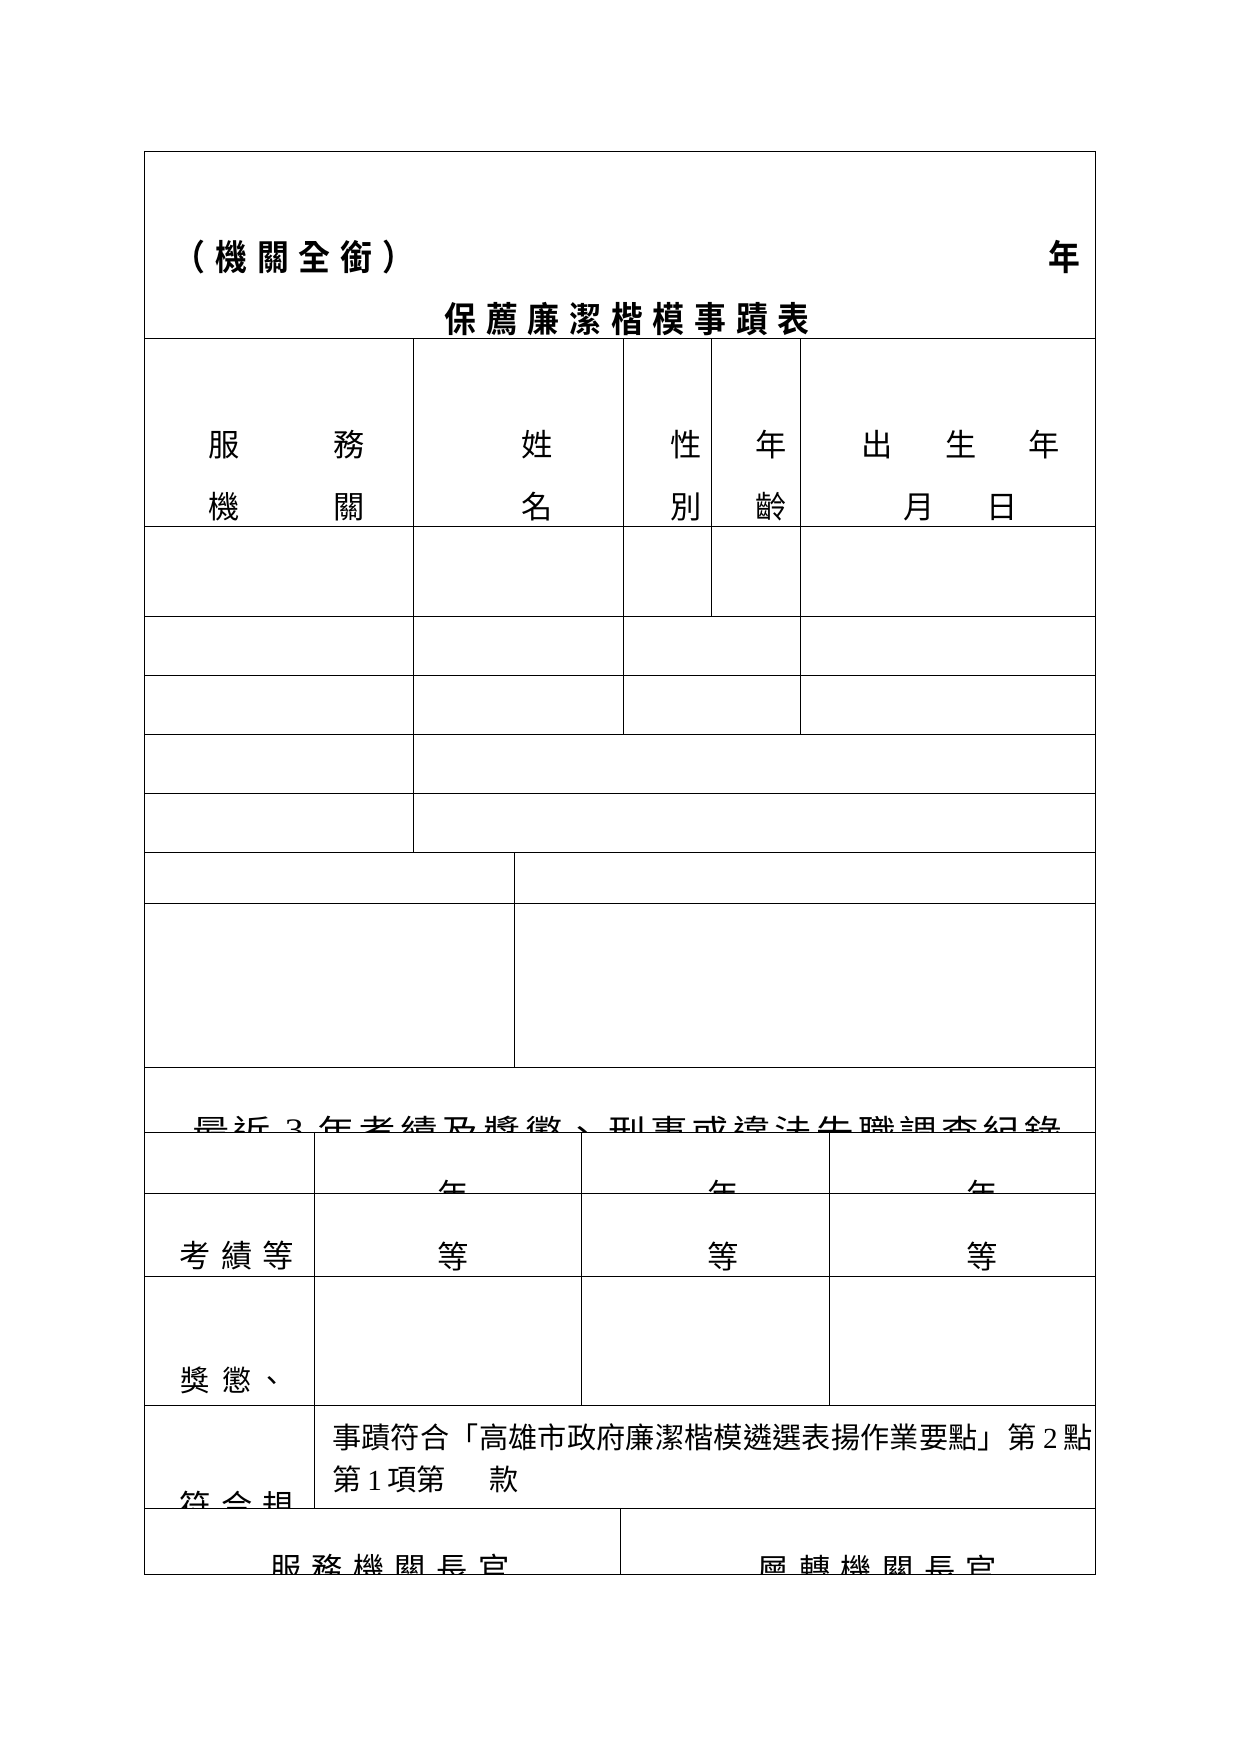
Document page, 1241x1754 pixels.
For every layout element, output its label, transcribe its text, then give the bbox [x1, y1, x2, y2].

table_cell 最近3年考績及獎懲、刑事或違法失職調查紀錄 [145, 1068, 1095, 1132]
table_cell 年 [582, 1133, 829, 1193]
table_cell 年 齡 [712, 339, 800, 526]
table_cell 等 [830, 1194, 1095, 1276]
table_cell 等 [315, 1194, 581, 1276]
table_cell [712, 527, 800, 616]
table_cell 年 [830, 1133, 1095, 1193]
table_cell 姓 名 [414, 339, 623, 526]
table_cell [145, 676, 413, 734]
table_cell [145, 527, 413, 616]
table_cell [145, 794, 413, 852]
table_cell 戶籍地址（須含里鄰） [414, 735, 1095, 793]
table_cell [315, 1277, 581, 1405]
table_cell [624, 527, 711, 616]
table_cell [801, 676, 1095, 734]
table_header （機關全銜） 年保薦廉潔楷模事蹟表 [145, 152, 1095, 338]
table_cell 身 分 證 字 號 [145, 735, 413, 793]
table_cell 任職年資 [624, 617, 800, 675]
table_cell 性 別 [624, 339, 711, 526]
table_cell 服務機關長官 [145, 1509, 620, 1574]
table_cell 年 [315, 1133, 581, 1193]
table_cell 考 試 [801, 617, 1095, 675]
table_cell 等 [582, 1194, 829, 1276]
table_cell 層轉機關長官 [621, 1509, 1095, 1574]
table_cell 考績等第 [145, 1194, 314, 1276]
table_cell [145, 904, 514, 1067]
table_cell [414, 794, 1095, 852]
table_cell [582, 1277, 829, 1405]
table_cell 獎懲、刑事或違法失職調查紀錄 [145, 1277, 314, 1405]
table_cell 出 生 年 月 日 [801, 339, 1095, 526]
table_cell 符合規定 條 款 [145, 1406, 314, 1508]
table_cell 重 要 經 歷 [515, 853, 1095, 903]
table_cell [801, 527, 1095, 616]
table_cell [414, 527, 623, 616]
table_cell [830, 1277, 1095, 1405]
table_cell 服 務 機 關 [145, 339, 413, 526]
table_cell 事蹟符合「高雄市政府廉潔楷模遴選表揚作業要點」第2點第1項第 款 [315, 1406, 1095, 1508]
table_cell 官 職 等 [414, 617, 623, 675]
table_cell 職 稱 [145, 617, 413, 675]
table_cell [515, 904, 1095, 1067]
table_cell 學 歷 [145, 853, 514, 903]
table_cell [414, 676, 623, 734]
table_cell [624, 676, 800, 734]
table_cell [145, 1133, 314, 1193]
